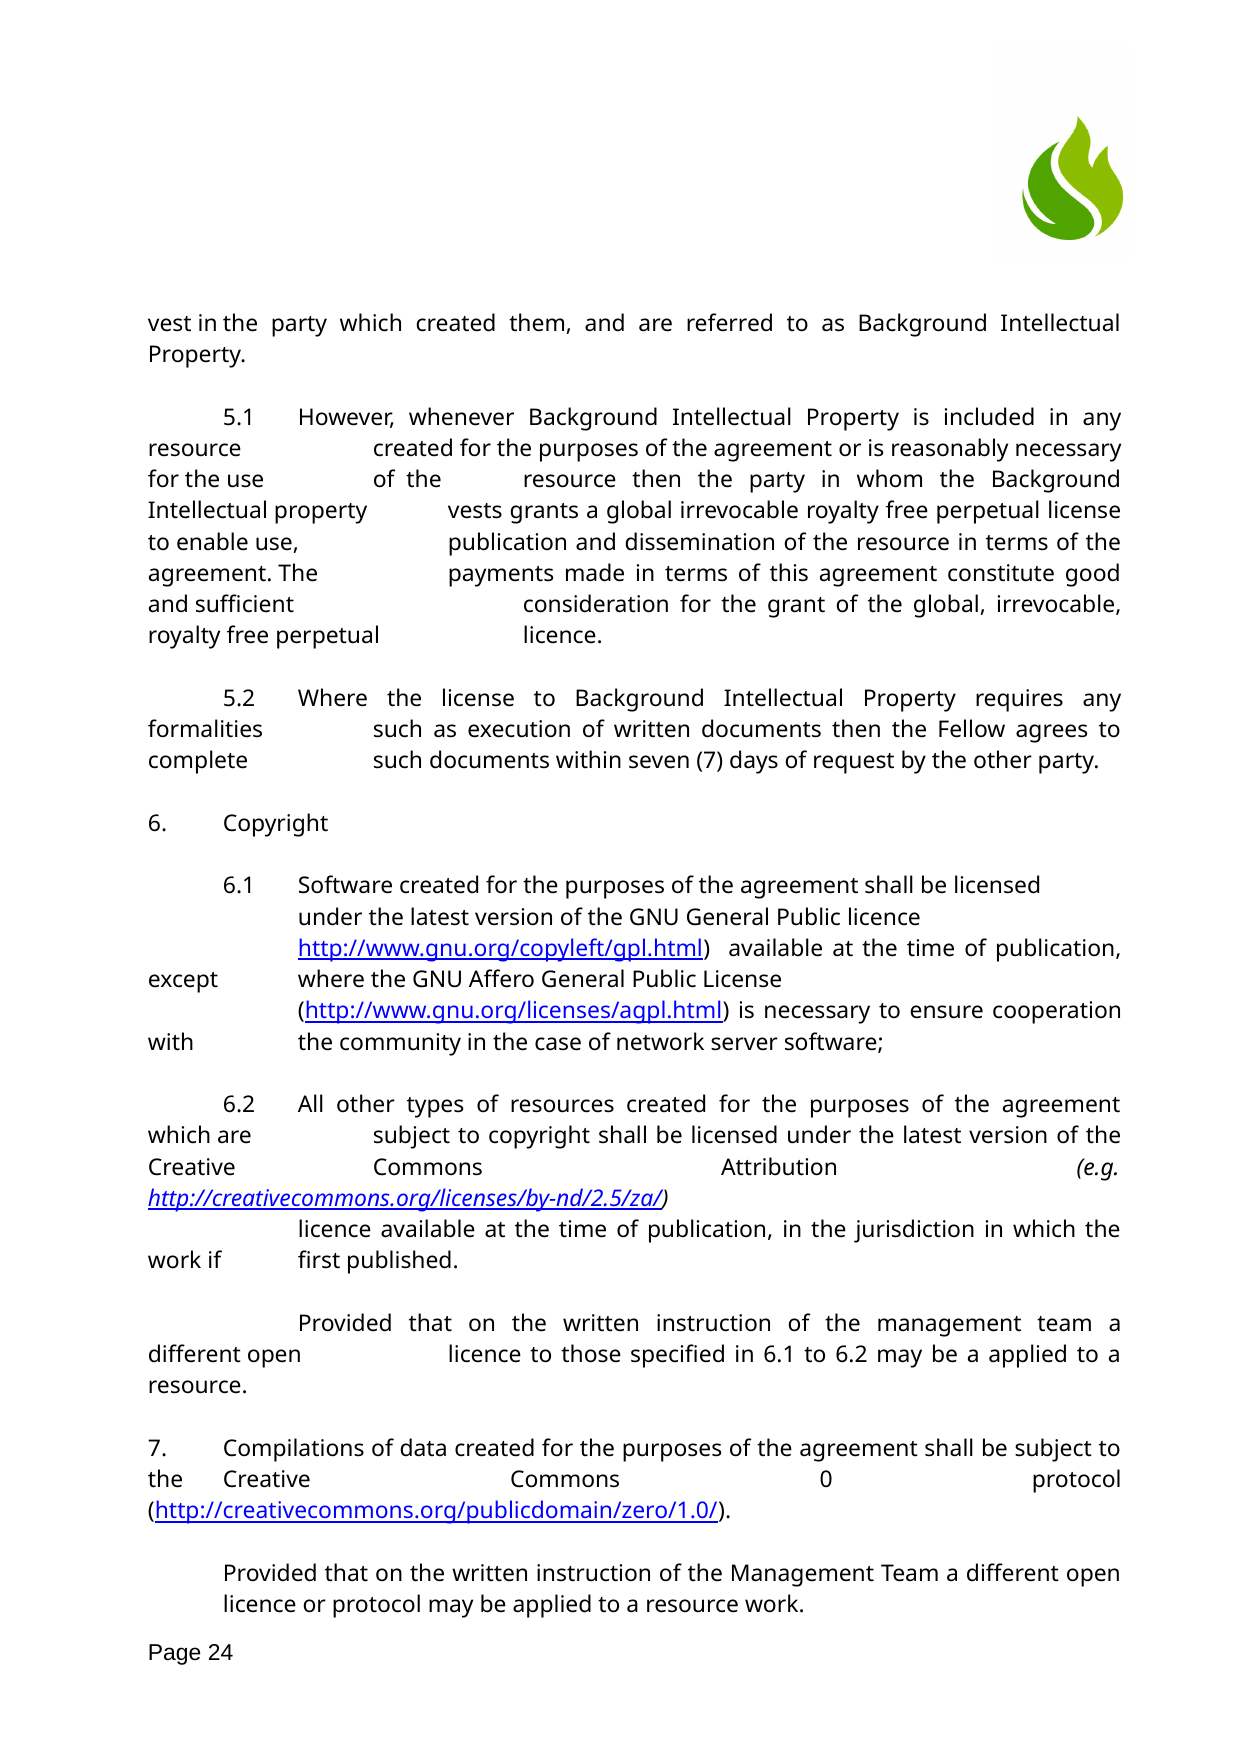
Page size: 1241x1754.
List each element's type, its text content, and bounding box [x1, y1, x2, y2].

text (http://www.gnu.org/licenses/agpl.html) is necessary to ensure cooperation with the community in the case of network server software; [148, 994, 1122, 1057]
text 5.1 However, whenever Background Intellectual Property is included in any resource created for the purposes of the agreement or is reasonably necessary for the use of the resource then the party in whom the Background Intellectual property vests grants a global irrevocable royalty free perpetual license to enable use, publication and dissemination of the resource in terms of the agreement. The payments made in terms of this agreement constitute good and sufficient consideration for the grant of the global, irrevocable, royalty free perpetual licence. [148, 401, 1122, 651]
text 5.2 Where the license to Background Intellectual Property requires any formalities such as execution of written documents then the Fellow agrees to complete such documents within seven (7) days of request by the other party. [148, 682, 1122, 776]
picture [990, 44, 1035, 259]
text 7. Compilations of data created for the purposes of the agreement shall be subject to the Creative Commons 0 protocol (http://creativecommons.org/publicdomain/zero/1.0/). [148, 1432, 1122, 1526]
text vest in the party which created them, and are referred to as Background Intellectual Property. [148, 307, 1122, 369]
text Provided that on the written instruction of the Management Team a different open licence or protocol may be applied to a resource work. [148, 1557, 1122, 1619]
text licence available at the time of publication, in the jurisdiction in which the work if first published. [148, 1213, 1122, 1276]
text 6.1 Software created for the purposes of the agreement shall be licensed under the latest version of the GNU General Public licence http://www.gnu.org/copyleft/gpl.html) available at the time of publication, except where the GNU Affero General Public License [148, 869, 1122, 994]
text Provided that on the written instruction of the management team a different open licence to those specified in 6.1 to 6.2 may be a applied to a resource. [148, 1307, 1122, 1401]
text 6. Copyright [148, 807, 1122, 838]
text 6.2 All other types of resources created for the purposes of the agreement which are subject to copyright shall be licensed under the latest version of the Creative Commons Attribution (e.g. http://creativecommons.org/licenses/by-nd/2.5/za/) [148, 1088, 1122, 1213]
